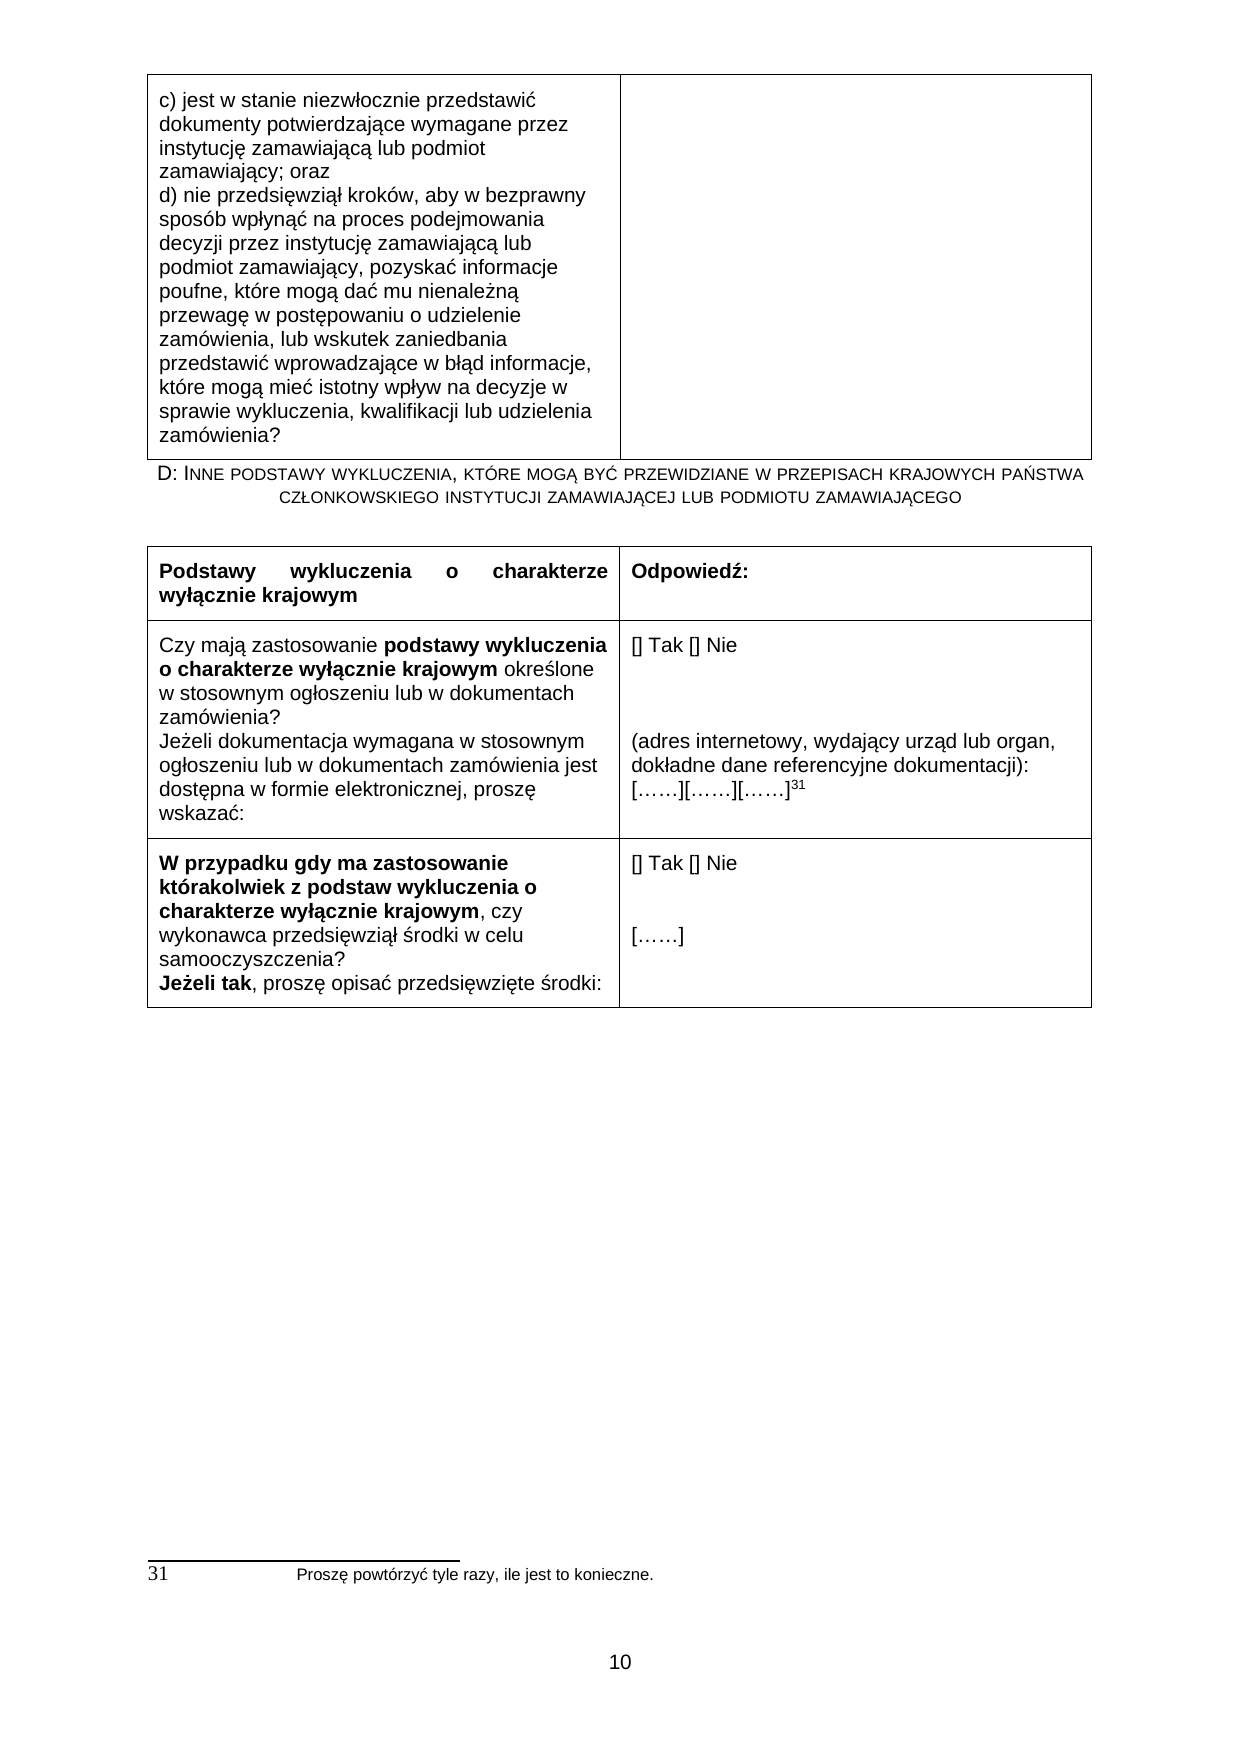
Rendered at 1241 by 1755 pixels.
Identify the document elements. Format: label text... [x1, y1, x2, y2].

table_cell Czy mają zastosowanie podstawy wykluczenia o charakterze wyłącznie krajowym określone w stosownym ogłoszeniu lub w dokumentach zamówienia? Jeżeli dokumentacja wymagana w stosownym ogłoszeniu lub w dokumentach zamówienia jest dostępna w formie elektronicznej, proszę wskazać: [148, 621, 619, 837]
table_cell W przypadku gdy ma zastosowanie którakolwiek z podstaw wykluczenia o charakterze wyłącznie krajowym, czy wykonawca przedsięwziął środki w celu samooczyszczenia? Jeżeli tak, proszę opisać przedsięwzięte środki: [148, 839, 619, 1007]
table_cell [621, 75, 1091, 459]
table_header Podstawy wykluczenia o charakterze wyłącznie krajowym [148, 547, 619, 620]
table_header Odpowiedź: [620, 547, 1091, 620]
table_cell [] Tak [] Nie [……] [620, 839, 1091, 1007]
table_cell [] Tak [] Nie (adres internetowy, wydający urząd lub organ, dokładne dane referencyjne dokumentacji): [……][……][……] [620, 621, 1091, 837]
title D: Inne podstawy wykluczenia, które mogą być przewidziane w przepisach krajowych państwa członkowskiego instytucji zamawiającej lub podmiotu zamawiającego [148, 460, 1093, 508]
table_cell Czy wykonawca może potwierdzić, że: nie jest winny poważnego wprowadzenia w błąd przy dostarczaniu informacji wymaganych do weryfikacji braku podstaw wykluczenia lub do weryfikacji spełnienia kryteriów kwalifikacji; b) nie zataił tych informacji; c) jest w stanie niezwłocznie przedstawić dokumenty potwierdzające wymagane przez instytucję zamawiającą lub podmiot zamawiający; oraz d) nie przedsięwziął kroków, aby w bezprawny sposób wpłynąć na proces podejmowania decyzji przez instytucję zamawiającą lub podmiot zamawiający, pozyskać informacje poufne, które mogą dać mu nienależną przewagę w postępowaniu o udzielenie zamówienia, lub wskutek zaniedbania przedstawić wprowadzające w błąd informacje, które mogą mieć istotny wpływ na decyzje w sprawie wykluczenia, kwalifikacji lub udzielenia zamówienia? [148, 75, 620, 459]
